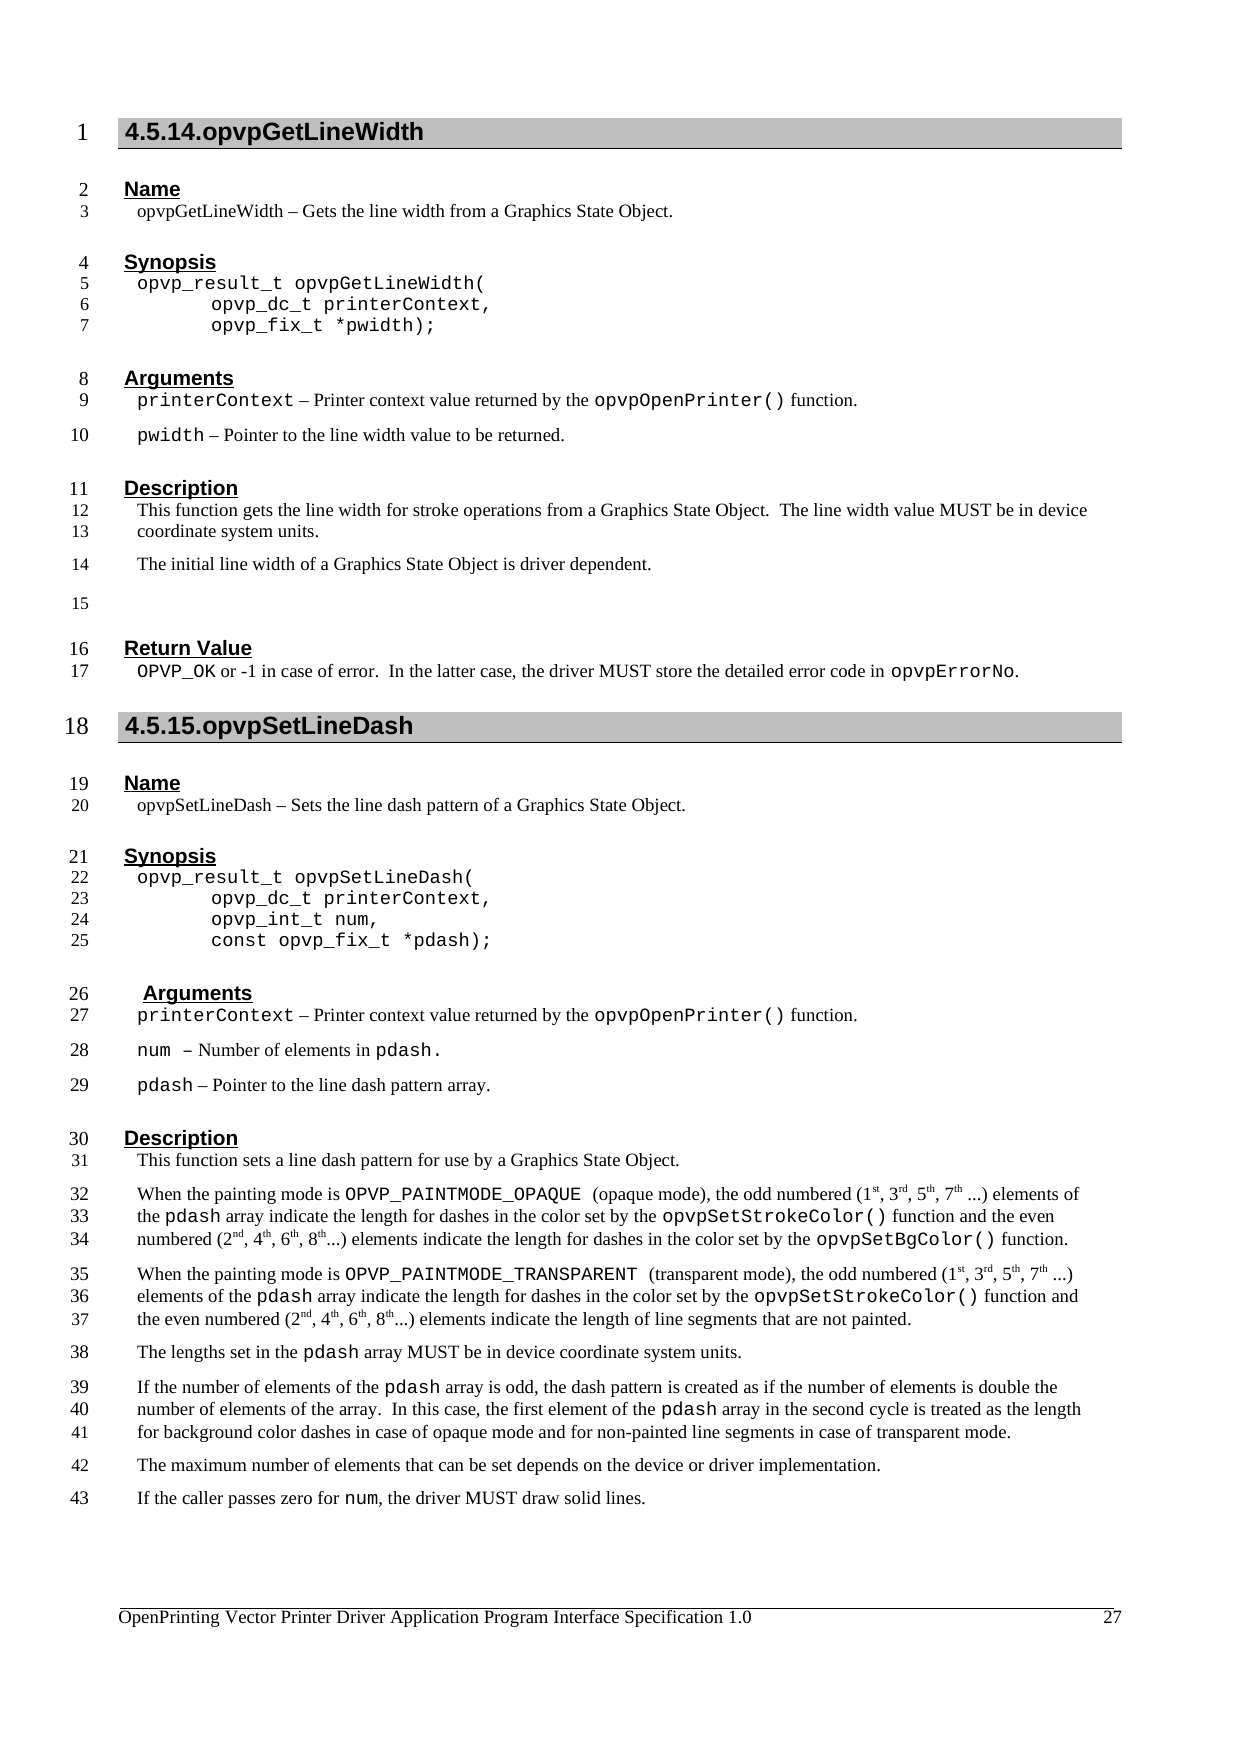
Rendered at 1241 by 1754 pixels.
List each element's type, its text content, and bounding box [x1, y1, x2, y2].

text opvp_result_t opvpGetLineWidth( opvp_dc_t printerContext, opvp_fix_t *pwidth); [137, 274, 1103, 338]
text pdash – Pointer to the line dash pattern array. [137, 1075, 1103, 1097]
text opvpSetLineDash – Sets the line dash pattern of a Graphics State Object. [137, 794, 1103, 815]
text The lengths set in the pdash array MUST be in device coordinate system units. [137, 1341, 1103, 1364]
text This function sets a line dash pattern for use by a Graphics State Object. [137, 1150, 1103, 1171]
subtitle Name [118, 771, 1122, 794]
text This function gets the line width for stroke operations from a Graphics State Object. The line width value MUST be in device coordinate system units. [137, 500, 1103, 541]
text When the painting mode is OPVP_PAINTMODE_OPAQUE (opaque mode), the odd numbered (1st, 3rd, 5th, 7th ...) elements of the pdash array indicate the length for dashes in the color set by the opvpSetStrokeColor() function and the even numbered (2nd, 4th, 6th, 8th...) elements indicate the length for dashes in the color set by the opvpSetBgColor() function. [137, 1183, 1103, 1251]
text printerContext – Printer context value returned by the opvpOpenPrinter() function. [137, 390, 1103, 412]
subtitle Arguments [118, 367, 1122, 390]
subtitle Description [118, 1127, 1122, 1150]
text opvp_result_t opvpSetLineDash( opvp_dc_t printerContext, opvp_int_t num, [137, 868, 1103, 931]
subtitle Description [118, 477, 1122, 500]
text OPVP_OK or -1 in case of error. In the latter case, the driver MUST store the detailed error code in opvpErrorNo. [137, 660, 1103, 683]
text If the caller passes zero for num, the driver MUST draw solid lines. [137, 1488, 1103, 1510]
subtitle opvpGetLineWidth [118, 118, 1122, 148]
text When the painting mode is OPVP_PAINTMODE_TRANSPARENT (transparent mode), the odd numbered (1st, 3rd, 5th, 7th ...) elements of the pdash array indicate the length for dashes in the color set by the opvpSetStrokeColor() function and the even numbered (2nd, 4th, 6th, 8th...) elements indicate the length of line segments that are not painted. [137, 1263, 1103, 1329]
subtitle Synopsis [118, 251, 1122, 274]
text pwidth – Pointer to the line width value to be returned. [137, 425, 1103, 447]
subtitle Return Value [118, 637, 1122, 660]
text num – Number of elements in pdash. [137, 1040, 1103, 1062]
text If the number of elements of the pdash array is odd, the dash pattern is created as if the number of elements is double the number of elements of the array. In this case, the first element of the pdash array in the second cycle is treated as the length for background color dashes in case of opaque mode and for non-painted line segments in case of transparent mode. [137, 1376, 1103, 1442]
subtitle Arguments [137, 982, 1103, 1005]
text const opvp_fix_t *pdash); [137, 931, 1103, 953]
text printerContext – Printer context value returned by the opvpOpenPrinter() function. [137, 1005, 1103, 1027]
text The initial line width of a Graphics State Object is driver dependent. [137, 554, 1103, 574]
subtitle Name [118, 177, 1122, 201]
subtitle opvpSetLineDash [118, 712, 1122, 742]
text The maximum number of elements that can be set depends on the device or driver implementation. [137, 1454, 1103, 1475]
text opvpGetLineWidth – Gets the line width from a Graphics State Object. [137, 201, 1103, 221]
subtitle Synopsis [118, 844, 1122, 868]
